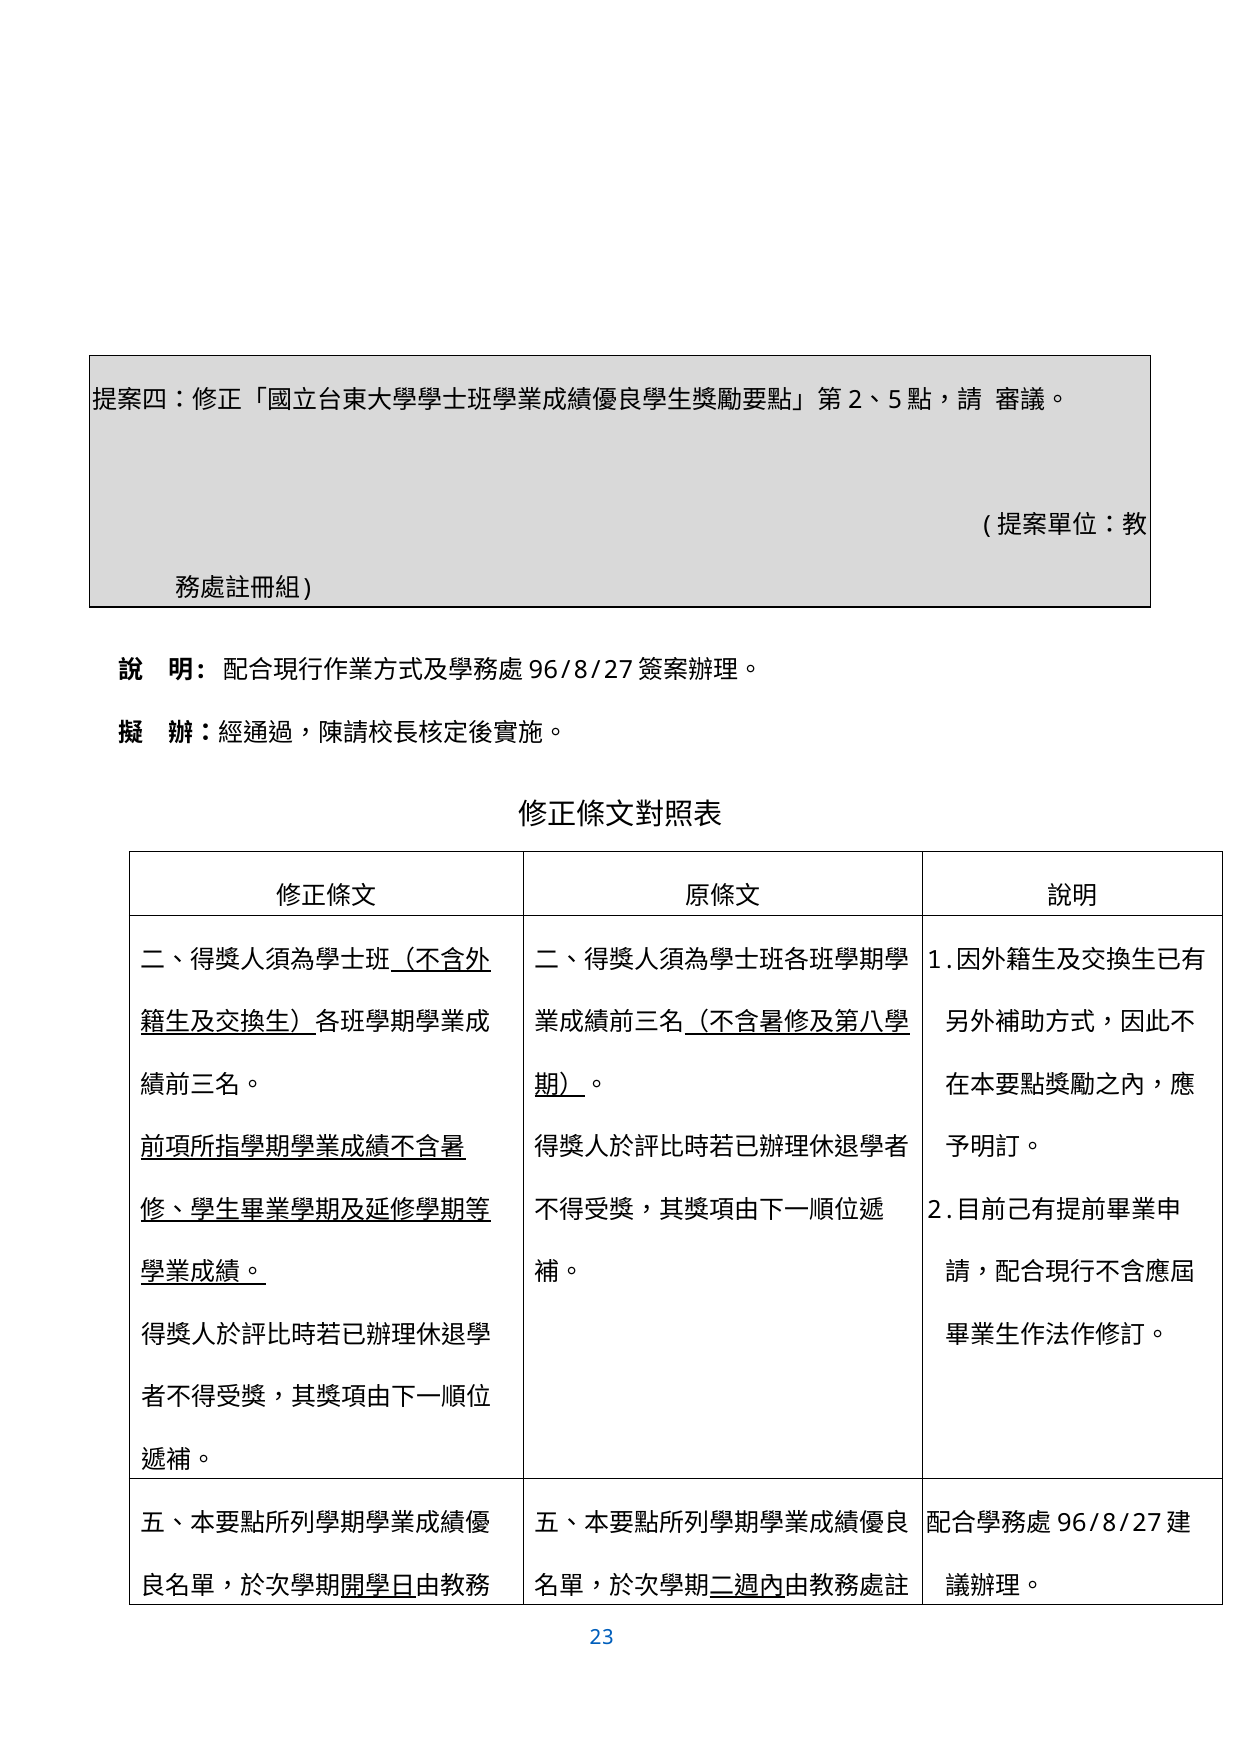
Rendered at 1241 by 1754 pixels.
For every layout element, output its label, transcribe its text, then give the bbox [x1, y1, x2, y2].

table_header 提案四：修正「國立台東大學學士班學業成績優良學生獎勵要點」第2、5點，請 審議。 (提案單位：教務處註冊組) [90, 356, 1150, 606]
text 擬 辦：經通過，陳請校長核定後實施。 [118, 689, 1122, 751]
text 修正條文對照表 [118, 770, 1122, 832]
table_header 原條文 [524, 852, 922, 915]
table_cell 五、本要點所列學期學業成績優良名單，於次學期二週內由教務處註 [524, 1479, 922, 1604]
table_cell 配合學務處96/8/27建議辦理。 [923, 1479, 1222, 1604]
table_cell 五、本要點所列學期學業成績優良名單，於次學期開學日由教務 [130, 1479, 523, 1604]
table_header 修正條文 [130, 852, 523, 915]
table_header 說明 [923, 852, 1222, 915]
table_cell 二、得獎人須為學士班（不含外籍生及交換生）各班學期學業成績前三名。 前項所指學期學業成績不含暑修、學生畢業學期及延修學期等學業成績。 得獎人於評比時若已辦理休退學者不得受獎，其獎項由下一順位遞補。 [130, 916, 523, 1478]
table_cell 1.因外籍生及交換生已有另外補助方式，因此不在本要點獎勵之內，應予明訂。 2.目前己有提前畢業申請，配合現行不含應屆畢業生作法作修訂。 [923, 916, 1222, 1478]
text 說 明: 配合現行作業方式及學務處96/8/27簽案辦理。 [118, 626, 1122, 689]
table_cell 二、得獎人須為學士班各班學期學業成績前三名（不含暑修及第八學期）。 得獎人於評比時若已辦理休退學者不得受獎，其獎項由下一順位遞補。 [524, 916, 922, 1478]
